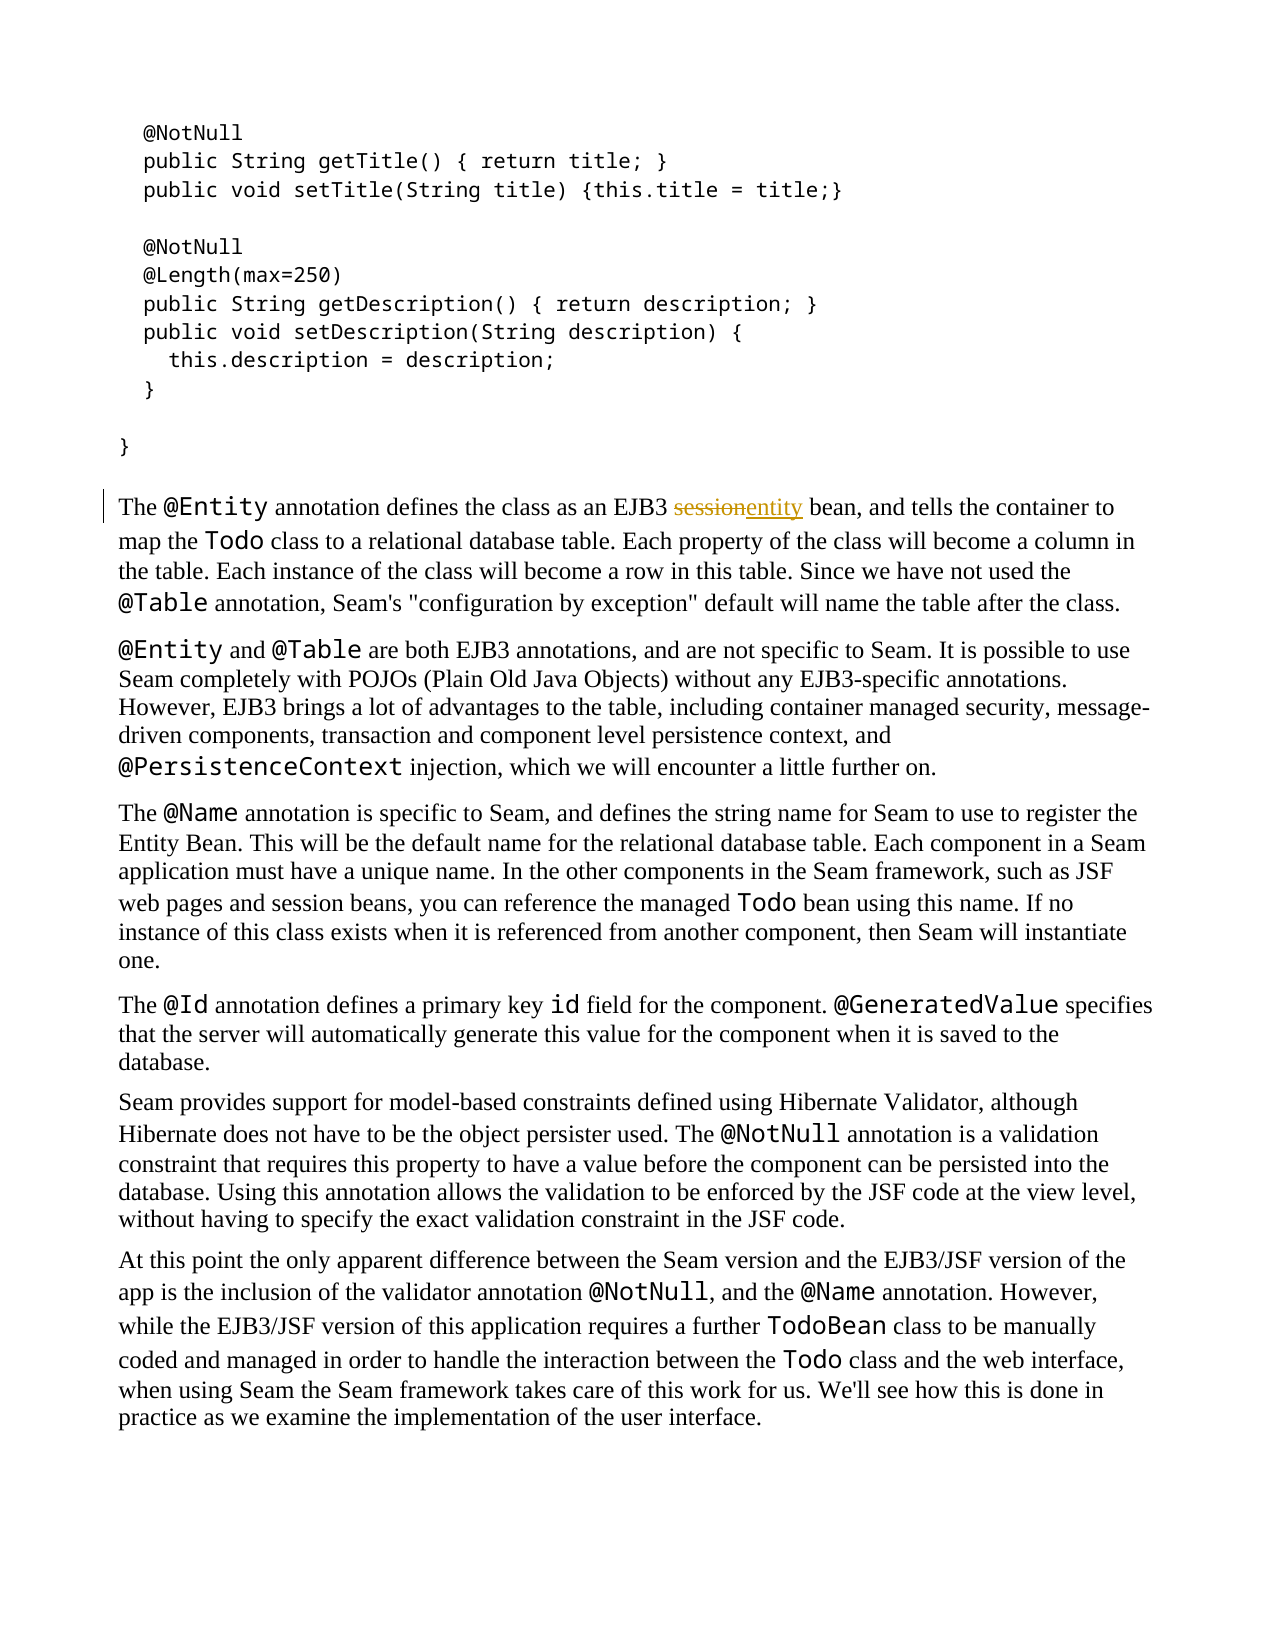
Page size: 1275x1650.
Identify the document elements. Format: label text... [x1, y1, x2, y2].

text public String getTitle() { return title; } [118, 147, 1157, 175]
text @Entity and @Table are both EJB3 annotations, and are not specific to Seam. It is possible to use Seam completely with POJOs (Plain Old Java Objects) without any EJB3-specific annotations. However, EJB3 brings a lot of advantages to the table, including container managed security, message-driven components, transaction and component level persistence context, and @PersistenceContext injection, which we will encounter a little further on. [118, 631, 1157, 782]
text Seam provides support for model-based constraints defined using Hibernate Validator, although Hibernate does not have to be the object persister used. The @NotNull annotation is a validation constraint that requires this property to have a value before the component can be persisted into the database. Using this annotation allows the validation to be enforced by the JSF code at the view level, without having to specify the exact validation constraint in the JSF code. [118, 1088, 1157, 1233]
text The @Id annotation defines a primary key id field for the component. @GeneratedValue specifies that the server will automatically generate this value for the component when it is saved to the database. [118, 986, 1157, 1076]
text public void setTitle(String title) {this.title = title;} [118, 175, 1157, 203]
text public String getDescription() { return description; } [118, 289, 1157, 317]
text At this point the only apparent difference between the Seam version and the EJB3/JSF version of the app is the inclusion of the validator annotation @NotNull, and the @Name annotation. However, while the EJB3/JSF version of this application requires a further TodoBean class to be manually coded and managed in order to handle the interaction between the Todo class and the web interface, when using Seam the Seam framework takes care of this work for us. We'll see how this is done in practice as we examine the implementation of the user interface. [118, 1246, 1157, 1431]
text @NotNull [118, 232, 1157, 260]
text } [118, 431, 1157, 459]
text The @Entity annotation defines the class as an EJB3 entity bean, and tells the container to map the Todo class to a relational database table. Each property of the class will become a column in the table. Each instance of the class will become a row in this table. Since we have not used the @Table annotation, Seam's "configuration by exception" default will name the table after the class. [118, 489, 1157, 619]
text @NotNull [118, 118, 1157, 147]
text @Length(max=250) [118, 260, 1157, 289]
text The @Name annotation is specific to Seam, and defines the string name for Seam to use to register the Entity Bean. This will be the default name for the relational database table. Each component in a Seam application must have a unique name. In the other components in the Seam framework, such as JSF web pages and session beans, you can reference the managed Todo bean using this name. If no instance of this class exists when it is referenced from another component, then Seam will instantiate one. [118, 795, 1157, 974]
text } [118, 374, 1157, 402]
text public void setDescription(String description) { [118, 317, 1157, 346]
text this.description = description; [118, 346, 1157, 374]
